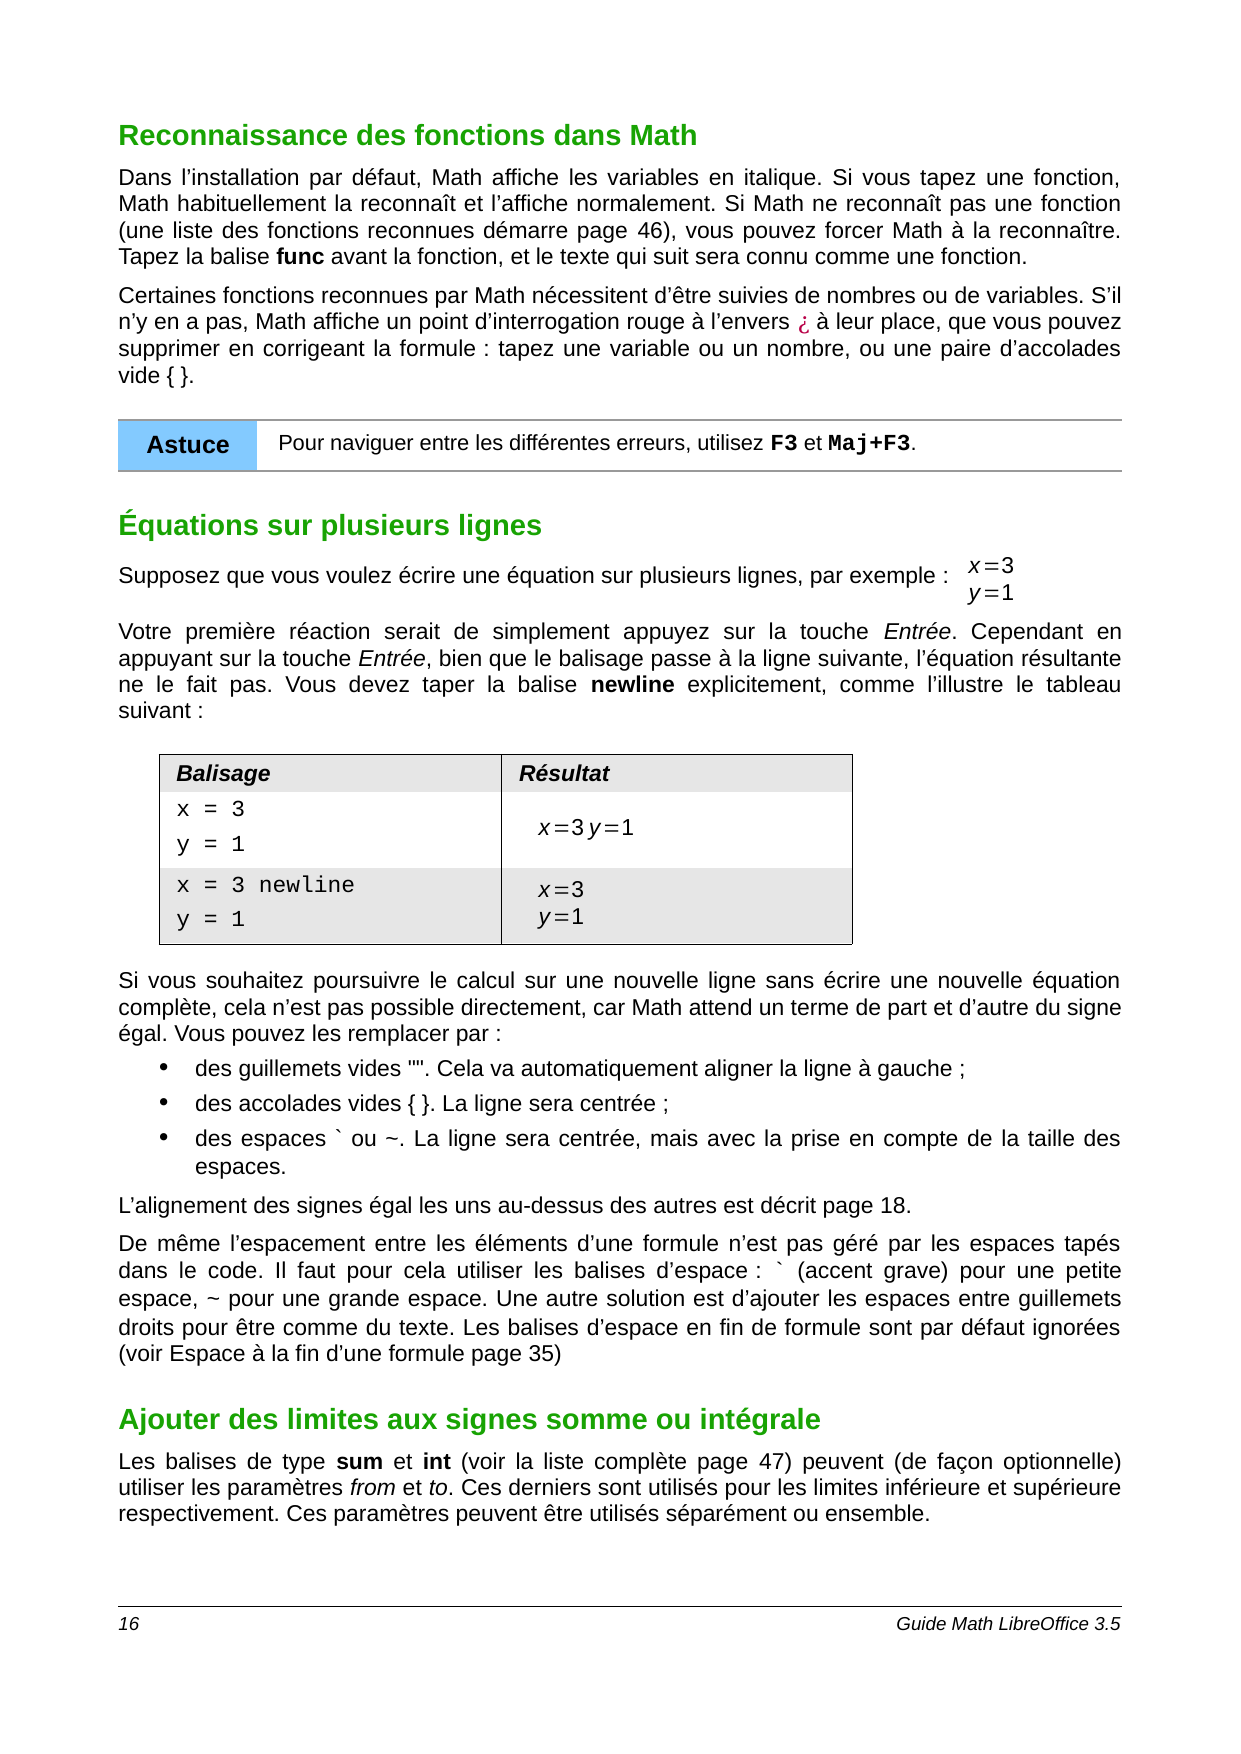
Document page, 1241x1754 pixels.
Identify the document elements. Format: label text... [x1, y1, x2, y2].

list Si vous souhaitez poursuivre le calcul sur une nouvelle ligne sans écrire une nouvelle équation complète, cela n’est pas possible directement, car Math attend un terme de part et d’autre du signe égal. Vous pouvez les remplacer par : [118, 967, 1122, 1046]
subtitle Ajouter des limites aux signes somme ou intégrale [118, 1402, 1122, 1435]
table_header Résultat [502, 755, 852, 792]
text L’alignement des signes égal les uns au-dessus des autres est décrit page 18. [118, 1192, 1122, 1218]
table_header Balisage [160, 755, 501, 792]
text Certaines fonctions reconnues par Math nécessitent d’être suivies de nombres ou de variables. S’il n’y en a pas, Math affiche un point d’interrogation rouge à l’envers ¿ à leur place, que vous pouvez supprimer en corrigeant la formule : tapez une variable ou un nombre, ou une paire d’accolades vide { }. [118, 282, 1122, 388]
subtitle Reconnaissance des fonctions dans Math [118, 118, 1122, 152]
list des espaces ` ou ~. La ligne sera centrée, mais avec la prise en compte de la taille des espaces. [156, 1124, 1122, 1179]
text De même l’espacement entre les éléments d’une formule n’est pas géré par les espaces tapés dans le code. Il faut pour cela utiliser les balises d’espace : ` (accent grave) pour une petite espace, ~ pour une grande espace. Une autre solution est d’ajouter les espaces entre guillemets droits pour être comme du texte. Les balises d’espace en fin de formule sont par défaut ignorées (voir Espace à la fin d’une formule page 35) [118, 1230, 1122, 1366]
text Votre première réaction serait de simplement appuyez sur la touche Entrée. Cependant en appuyant sur la touche Entrée, bien que le balisage passe à la ligne suivante, l’équation résultante ne le fait pas. Vous devez taper la balise newline explicitement, comme l’illustre le tableau suivant : [118, 618, 1122, 724]
text Les balises de type sum et int (voir la liste complète page 48) peuvent (de façon optionnelle) utiliser les paramètres from et to. Ces derniers sont utilisés pour les limites inférieure et supérieure respectivement. Ces paramètres peuvent être utilisés séparément ou ensemble. [118, 1448, 1122, 1527]
list des guillemets vides "". Cela va automatiquement aligner la ligne à gauche ; [156, 1053, 1122, 1082]
text Dans l’installation par défaut, Math affiche les variables en italique. Si vous tapez une fonction, Math habituellement la reconnaît et l’affiche normalement. Si Math ne reconnaît pas une fonction (une liste des fonctions reconnues démarre page 47), vous pouvez forcer Math à la reconnaître. Tapez la balise func avant la fonction, et le texte qui suit sera connu comme une fonction. [118, 164, 1122, 269]
table_cell [502, 868, 852, 943]
subtitle Équations sur plusieurs lignes [118, 507, 1122, 541]
table_cell x = 3 newline y = 1 [160, 868, 501, 943]
text Supposez que vous voulez écrire une équation sur plusieurs lignes, par exemple : [118, 553, 1122, 606]
table_cell x = 3 y = 1 [160, 792, 501, 868]
table_cell [502, 792, 852, 868]
table_header Pour naviguer entre les différentes erreurs, utilisez F3 et Maj+F3. [258, 421, 1122, 470]
list des accolades vides { }. La ligne sera centrée ; [156, 1088, 1122, 1117]
table_header Astuce [118, 421, 257, 470]
